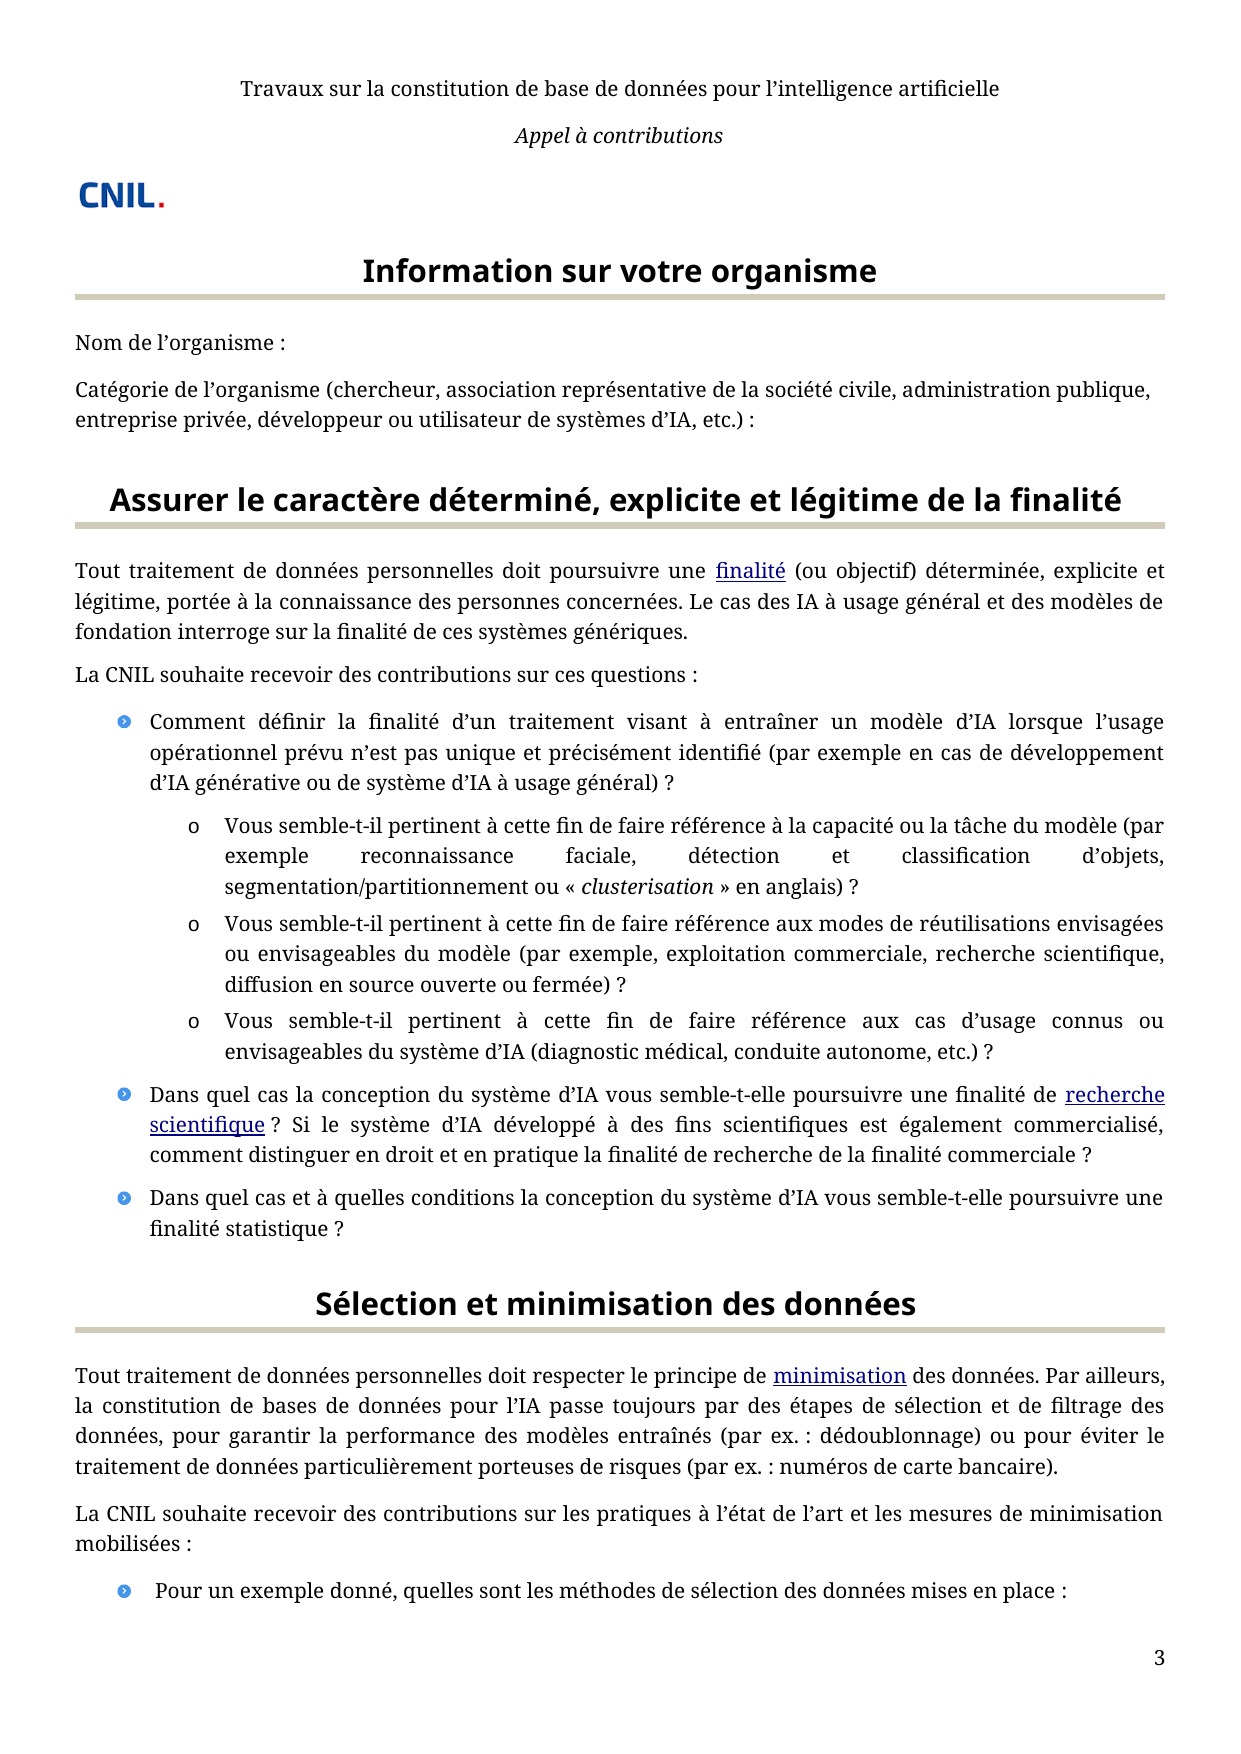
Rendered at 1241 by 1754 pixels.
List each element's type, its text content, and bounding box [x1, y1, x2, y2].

subtitle Information sur votre organisme [75, 249, 1165, 294]
text La CNIL souhaite recevoir des contributions sur les pratiques à l’état de l’art et les mesures de minimisation mobilisées : [75, 1499, 1165, 1558]
text Catégorie de l’organisme (chercheur, association représentative de la société civile, administration publique, entreprise privée, développeur ou utilisateur de systèmes d’IA, etc.) : [75, 375, 1165, 434]
list Dans quel cas et à quelles conditions la conception du système d’IA vous semble-t-elle poursuivre une finalité statistique ? [112, 1183, 1165, 1242]
text Tout traitement de données personnelles doit poursuivre une finalité (ou objectif) déterminée, explicite et légitime, portée à la connaissance des personnes concernées. Le cas des IA à usage général et des modèles de fondation interroge sur la finalité de ces systèmes génériques. [75, 557, 1165, 646]
list Vous semble-t-il pertinent à cette fin de faire référence aux cas d’usage connus ou envisageables du système d’IA (diagnostic médical, conduite autonome, etc.) ? [187, 1006, 1165, 1065]
list Vous semble-t-il pertinent à cette fin de faire référence à la capacité ou la tâche du modèle (par exemple reconnaissance faciale, détection et classification d’objets, segmentation/partitionnement ou « clusterisation » en anglais) ? [187, 811, 1165, 901]
list Comment définir la finalité d’un traitement visant à entraîner un modèle d’IA lorsque l’usage opérationnel prévu n’est pas unique et précisément identifié (par exemple en cas de développement d’IA générative ou de système d’IA à usage général) ? [112, 707, 1165, 797]
text La CNIL souhaite recevoir des contributions sur ces questions : [75, 660, 1165, 689]
list Vous semble-t-il pertinent à cette fin de faire référence aux modes de réutilisations envisagées ou envisageables du modèle (par exemple, exploitation commerciale, recherche scientifique, diffusion en source ouverte ou fermée) ? [187, 909, 1165, 998]
subtitle Assurer le caractère déterminé, explicite et légitime de la finalité [75, 478, 1165, 522]
list Pour un exemple donné, quelles sont les méthodes de sélection des données mises en place : [112, 1577, 1165, 1605]
list Dans quel cas la conception du système d’IA vous semble-t-elle poursuivre une finalité de recherche scientifique ? Si le système d’IA développé à des fins scientifiques est également commercialisé, comment distinguer en droit et en pratique la finalité de recherche de la finalité commerciale ? [112, 1080, 1165, 1169]
text Tout traitement de données personnelles doit respecter le principe de minimisation des données. Par ailleurs, la constitution de bases de données pour l’IA passe toujours par des étapes de sélection et de filtrage des données, pour garantir la performance des modèles entraînés (par ex. : dédoublonnage) ou pour éviter le traitement de données particulièrement porteuses de risques (par ex. : numéros de carte bancaire). [75, 1361, 1165, 1480]
text Nom de l’organisme : [75, 328, 1165, 357]
subtitle Sélection et minimisation des données [75, 1282, 1165, 1327]
